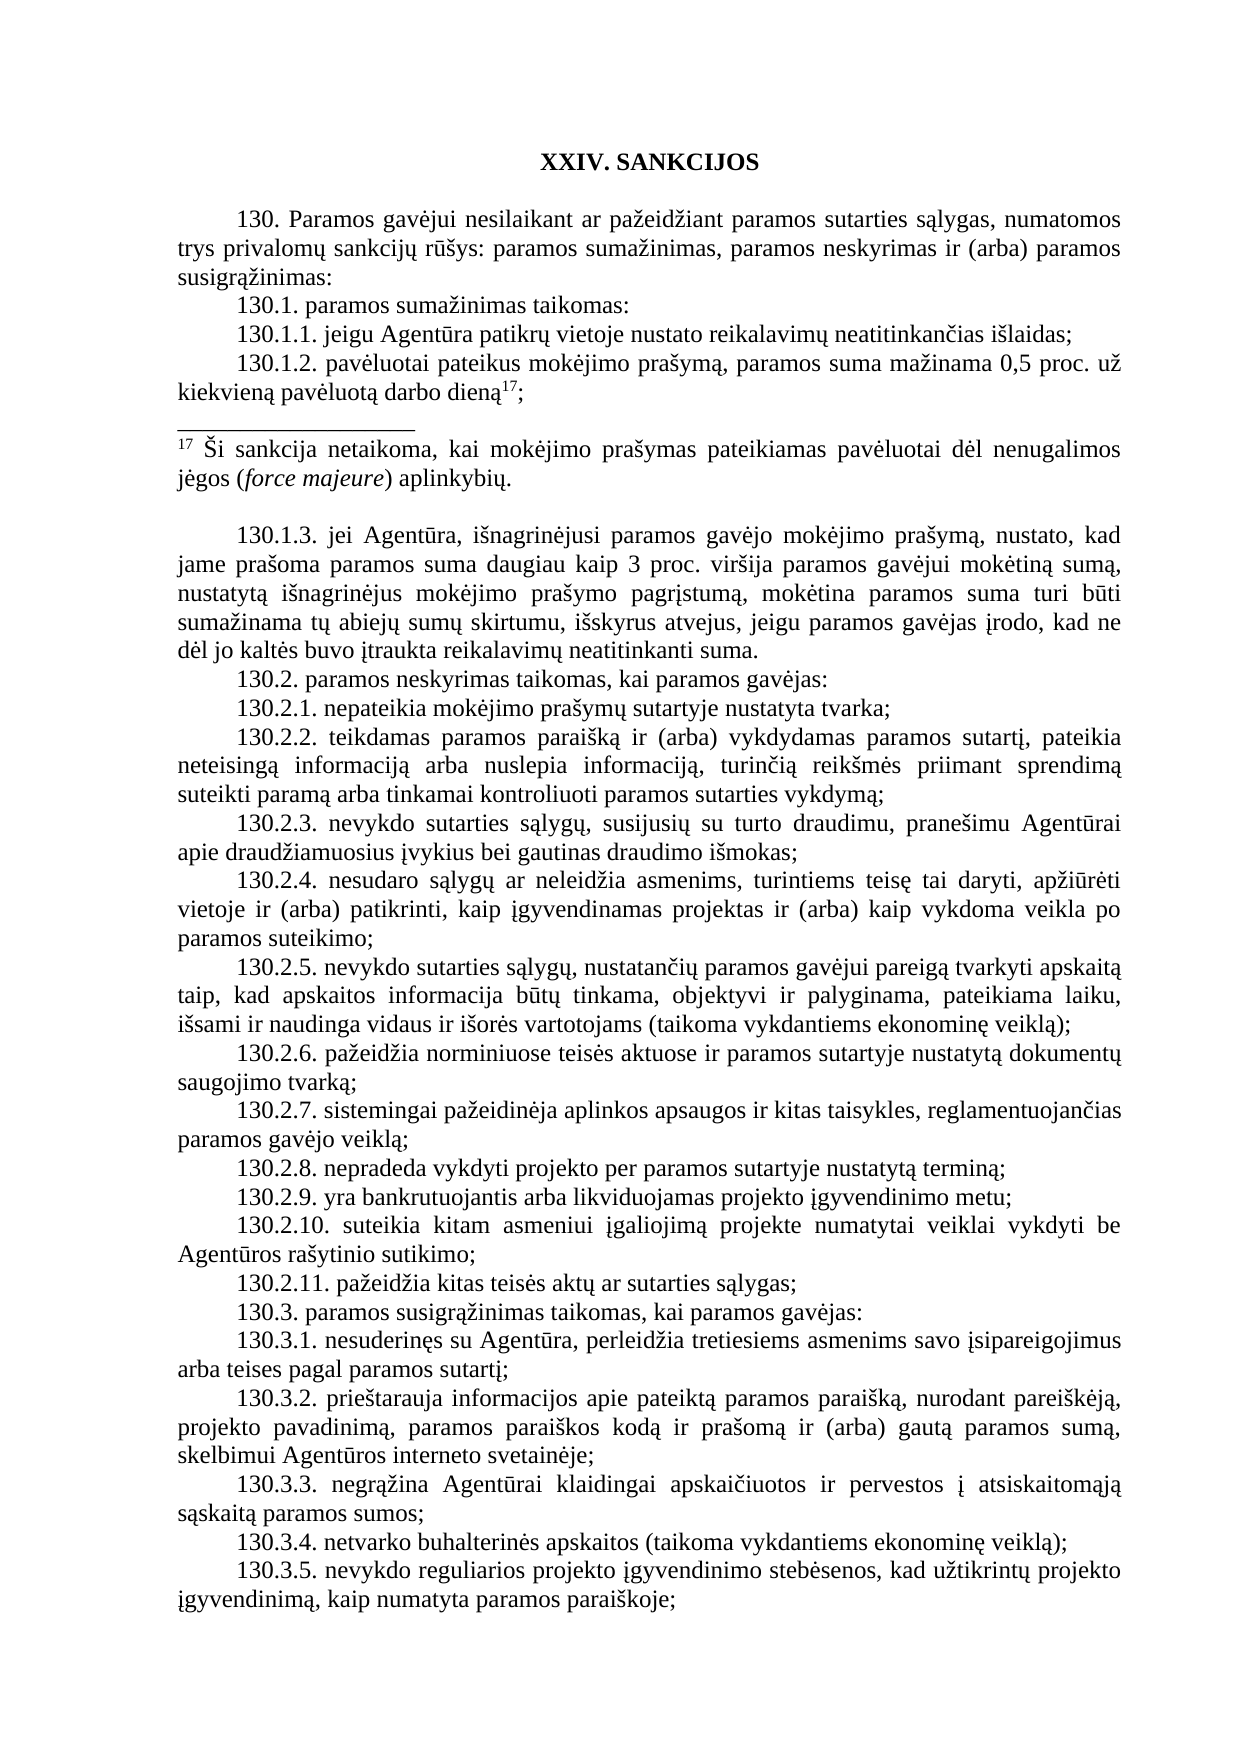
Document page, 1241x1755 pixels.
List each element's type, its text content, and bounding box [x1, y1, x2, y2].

text 130.1.3. jei Agentūra, išnagrinėjusi paramos gavėjo mokėjimo prašymą, nustato, kad jame prašoma paramos suma daugiau kaip 3 proc. viršija paramos gavėjui mokėtiną sumą, nustatytą išnagrinėjus mokėjimo prašymo pagrįstumą, mokėtina paramos suma turi būti sumažinama tų abiejų sumų skirtumu, išskyrus atvejus, jeigu paramos gavėjas įrodo, kad ne dėl jo kaltės buvo įtraukta reikalavimų neatitinkanti suma. [177, 521, 1122, 664]
text XXIV. SANKCIJOS [177, 147, 1122, 176]
text ___________________ [177, 406, 1122, 434]
text 130.3.1. nesuderinęs su Agentūra, perleidžia tretiesiems asmenims savo įsipareigojimus arba teises pagal paramos sutartį; [177, 1326, 1122, 1383]
text 130.3.3. negrąžina Agentūrai klaidingai apskaičiuotos ir pervestos į atsiskaitomąją sąskaitą paramos sumos; [177, 1469, 1122, 1527]
text 130.2.10. suteikia kitam asmeniui įgaliojimą projekte numatytai veiklai vykdyti be Agentūros rašytinio sutikimo; [177, 1211, 1122, 1268]
text 130.1.2. pavėluotai pateikus mokėjimo prašymą, paramos suma mažinama 0,5 proc. už kiekvieną pavėluotą darbo dieną17; [177, 348, 1122, 406]
text 130.2.5. nevykdo sutarties sąlygų, nustatančių paramos gavėjui pareigą tvarkyti apskaitą taip, kad apskaitos informacija būtų tinkama, objektyvi ir palyginama, pateikiama laiku, išsami ir naudinga vidaus ir išorės vartotojams (taikoma vykdantiems ekonominę veiklą); [177, 952, 1122, 1038]
text 130.1.1. jeigu Agentūra patikrų vietoje nustato reikalavimų neatitinkančias išlaidas; [177, 319, 1122, 348]
text 130.2.9. yra bankrutuojantis arba likviduojamas projekto įgyvendinimo metu; [177, 1182, 1122, 1211]
text 17 Ši sankcija netaikoma, kai mokėjimo prašymas pateikiamas pavėluotai dėl nenugalimos jėgos (force majeure) aplinkybių. [177, 434, 1122, 492]
text 130.2.1. nepateikia mokėjimo prašymų sutartyje nustatyta tvarka; [177, 693, 1122, 722]
text 130.2.7. sistemingai pažeidinėja aplinkos apsaugos ir kitas taisykles, reglamentuojančias paramos gavėjo veiklą; [177, 1096, 1122, 1153]
text 130.3.4. netvarko buhalterinės apskaitos (taikoma vykdantiems ekonominę veiklą); [177, 1527, 1122, 1556]
text 130.3.2. prieštarauja informacijos apie pateiktą paramos paraišką, nurodant pareiškėją, projekto pavadinimą, paramos paraiškos kodą ir prašomą ir (arba) gautą paramos sumą, skelbimui Agentūros interneto svetainėje; [177, 1383, 1122, 1469]
text 130. Paramos gavėjui nesilaikant ar pažeidžiant paramos sutarties sąlygas, numatomos trys privalomų sankcijų rūšys: paramos sumažinimas, paramos neskyrimas ir (arba) paramos susigrąžinimas: [177, 204, 1122, 291]
text 130.2.8. nepradeda vykdyti projekto per paramos sutartyje nustatytą terminą; [177, 1153, 1122, 1182]
text 130.3. paramos susigrąžinimas taikomas, kai paramos gavėjas: [177, 1297, 1122, 1326]
text 130.2.6. pažeidžia norminiuose teisės aktuose ir paramos sutartyje nustatytą dokumentų saugojimo tvarką; [177, 1038, 1122, 1096]
text 130.2.3. nevykdo sutarties sąlygų, susijusių su turto draudimu, pranešimu Agentūrai apie draudžiamuosius įvykius bei gautinas draudimo išmokas; [177, 808, 1122, 866]
text 130.2. paramos neskyrimas taikomas, kai paramos gavėjas: [177, 664, 1122, 693]
text 130.2.11. pažeidžia kitas teisės aktų ar sutarties sąlygas; [177, 1268, 1122, 1297]
text 130.3.5. nevykdo reguliarios projekto įgyvendinimo stebėsenos, kad užtikrintų projekto įgyvendinimą, kaip numatyta paramos paraiškoje; [177, 1556, 1122, 1613]
text 130.2.4. nesudaro sąlygų ar neleidžia asmenims, turintiems teisę tai daryti, apžiūrėti vietoje ir (arba) patikrinti, kaip įgyvendinamas projektas ir (arba) kaip vykdoma veikla po paramos suteikimo; [177, 866, 1122, 952]
text 130.1. paramos sumažinimas taikomas: [177, 291, 1122, 319]
text 130.2.2. teikdamas paramos paraišką ir (arba) vykdydamas paramos sutartį, pateikia neteisingą informaciją arba nuslepia informaciją, turinčią reikšmės priimant sprendimą suteikti paramą arba tinkamai kontroliuoti paramos sutarties vykdymą; [177, 722, 1122, 808]
